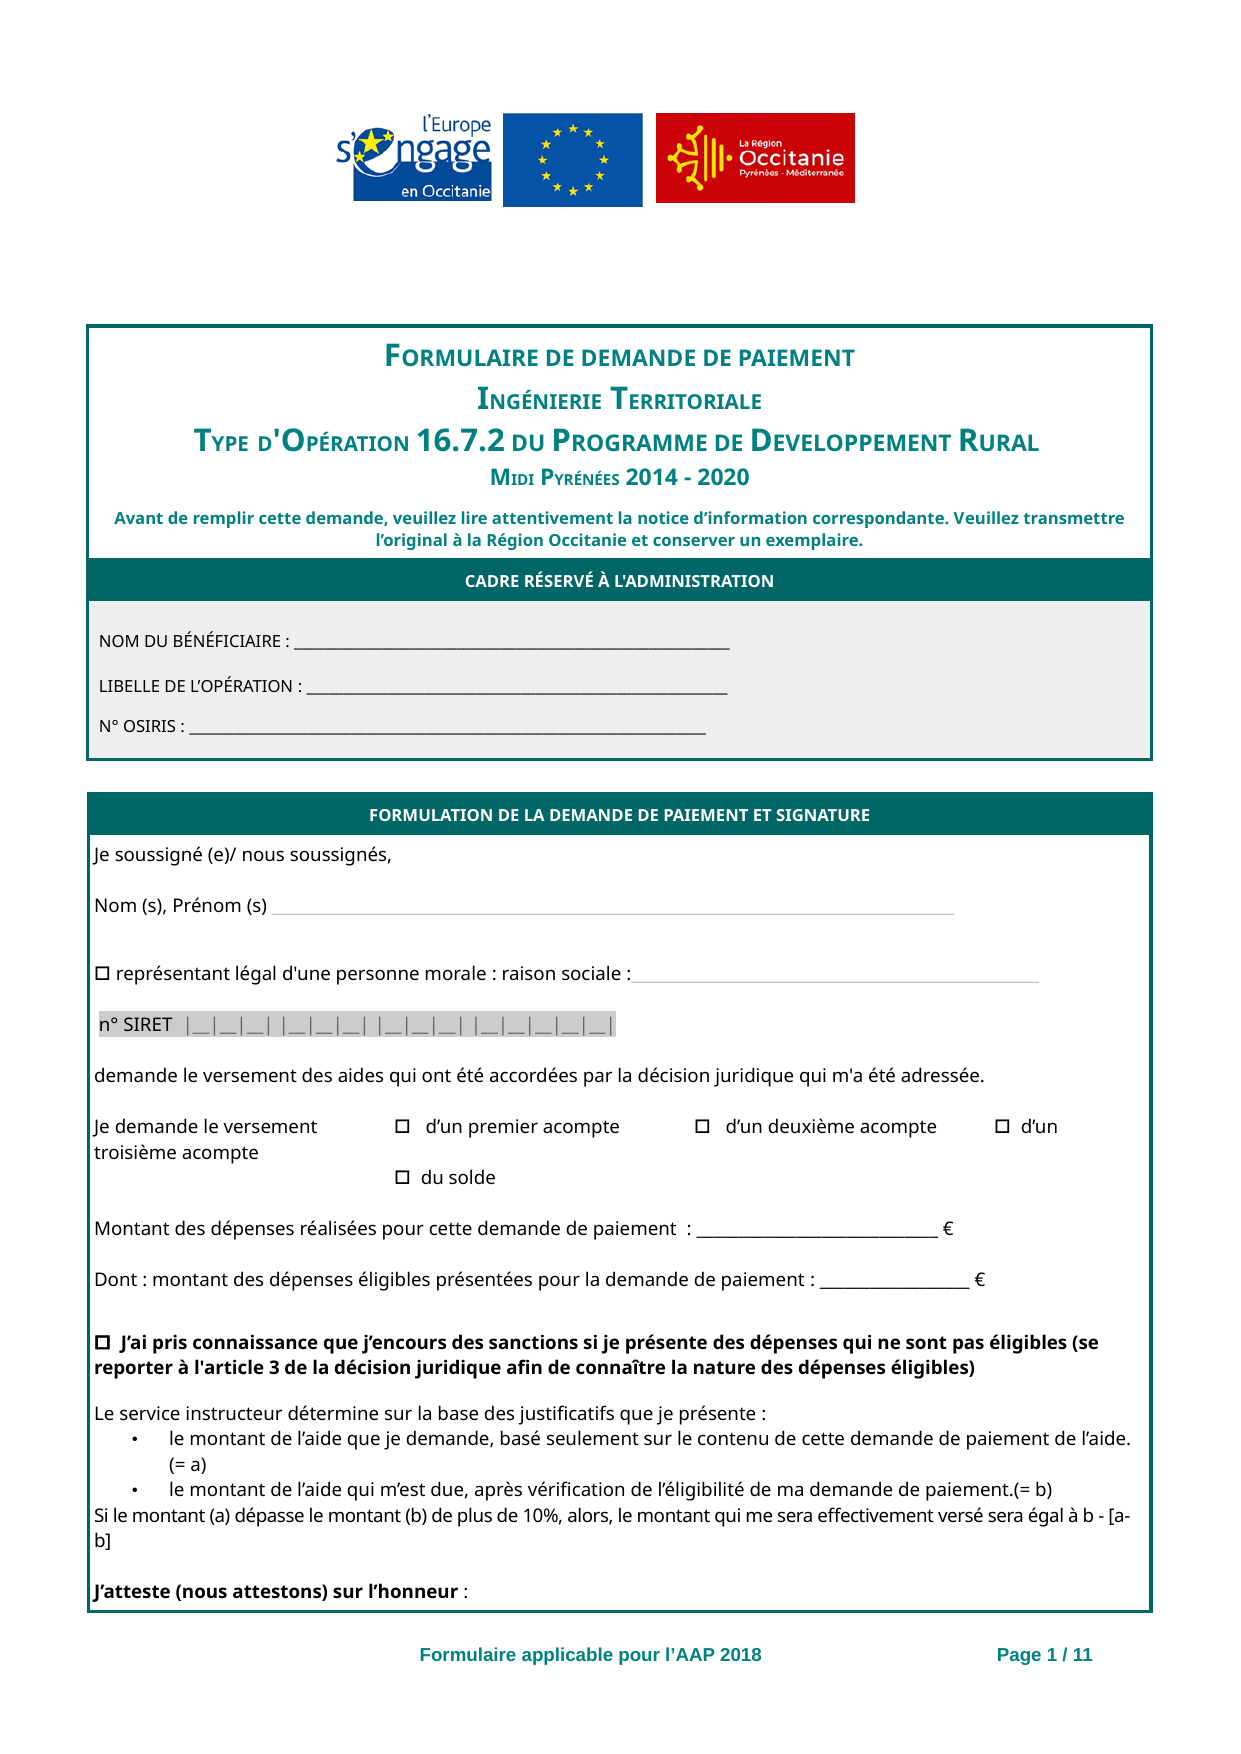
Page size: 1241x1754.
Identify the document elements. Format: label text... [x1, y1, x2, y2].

table_cell Je soussigné (e)/ nous soussignés, Nom (s), Prénom (s) __________________________________________________________________________________  représentant légal d'une personne morale : raison sociale :_________________________________________________ n° SIRET |__|__|__| |__|__|__| |__|__|__| |__|__|__|__|__| demande le versement des aides qui ont été accordées par la décision juridique qui m'a été adressée. Je demande le versement  d’un premier acompte  d’un deuxième acompte  d’un troisième acompte  du solde Montant des dépenses réalisées pour cette demande de paiement : _____________________________ € Dont : montant des dépenses éligibles présentées pour la demande de paiement : __________________ €  J’ai pris connaissance que j’encours des sanctions si je présente des dépenses qui ne sont pas éligibles (se reporter à l'article 3 de la décision juridique afin de connaître la nature des dépenses éligibles) Le service instructeur détermine sur la base des justificatifs que je présente : le montant de l’aide que je demande, basé seulement sur le contenu de cette demande de paiement de l’aide.(= a) le montant de l’aide qui m’est due, après vérification de l’éligibilité de ma demande de paiement.(= b) Si le montant (a) dépasse le montant (b) de plus de 10%, alors, le montant qui me sera effectivement versé sera égal à b - [a-b] J’atteste (nous attestons) sur l’honneur : [90, 835, 1149, 1610]
table_cell Cadre réservé à l'administration [89, 561, 1150, 598]
table_header FORMULAIRE DE DEMANDE DE PAIEMENT Ingénierie Territoriale Type d'Opération 16.7.2 DU PROGRAMME DE DEVELOPPEMENT RURAL Midi Pyrénées 2014 - 2020 Avant de remplir cette demande, veuillez lire attentivement la notice d’information correspondante. Veuillez transmettre l’original à la Région Occitanie et conserver un exemplaire. [89, 328, 1150, 557]
table_cell NOM DU BÉNÉFICIAIRE : ___________________________________________________________ LIBELLE DE L’OPÉRATION : _________________________________________________________ N° OSIRIS : ______________________________________________________________________ [89, 601, 1150, 758]
table_header FORMULATION DE LA DEMANDE DE PAIEMENT et SIGNATURE [90, 795, 1149, 832]
